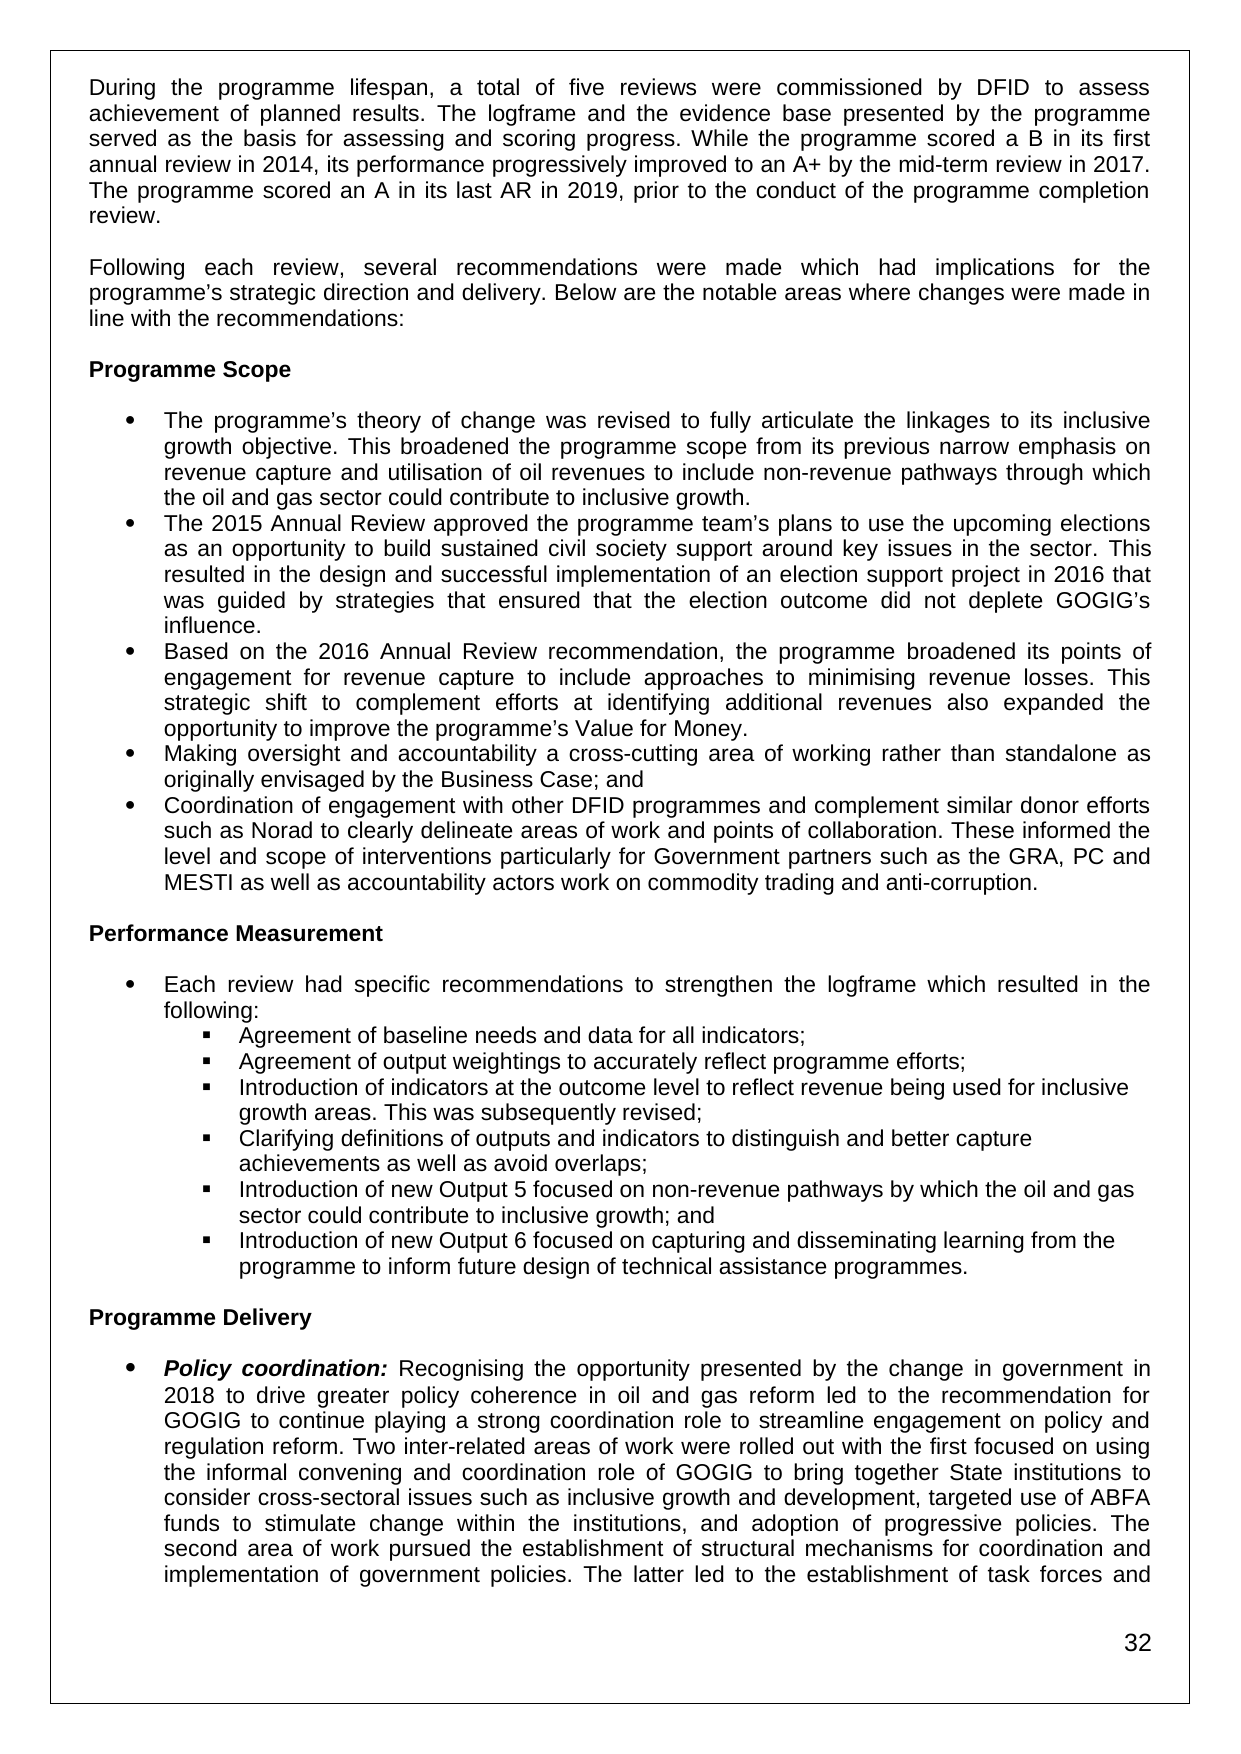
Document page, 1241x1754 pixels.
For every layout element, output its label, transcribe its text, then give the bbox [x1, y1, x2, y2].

list The programme’s theory of change was revised to fully articulate the linkages to its inclusive growth objective. This broadened the programme scope from its previous narrow emphasis on revenue capture and utilisation of oil revenues to include non-revenue pathways through which the oil and gas sector could contribute to inclusive growth. [126, 408, 1152, 511]
text Following each review, several recommendations were made which had implications for the programme’s strategic direction and delivery. Below are the notable areas where changes were made in line with the recommendations: [89, 254, 1152, 331]
text Performance Measurement [89, 921, 1152, 946]
list The 2015 Annual Review approved the programme team’s plans to use the upcoming elections as an opportunity to build sustained civil society support around key issues in the sector. This resulted in the design and successful implementation of an election support project in 2016 that was guided by strategies that ensured that the election outcome did not deplete GOGIG’s influence. [126, 511, 1152, 639]
list Agreement of baseline needs and data for all indicators; [201, 1023, 1152, 1049]
list Making oversight and accountability a cross-cutting area of working rather than standalone as originally envisaged by the Business Case; and [126, 741, 1152, 792]
list Clarifying definitions of outputs and indicators to distinguish and better capture achievements as well as avoid overlaps; [201, 1126, 1152, 1177]
list Coordination of engagement with other DFID programmes and complement similar donor efforts such as Norad to clearly delineate areas of work and points of collaboration. These informed the level and scope of interventions particularly for Government partners such as the GRA, PC and MESTI as well as accountability actors work on commodity trading and anti-corruption. [126, 792, 1152, 895]
list Introduction of indicators at the outcome level to reflect revenue being used for inclusive growth areas. This was subsequently revised; [201, 1074, 1152, 1126]
list Each review had specific recommendations to strengthen the logframe which resulted in the following: [126, 972, 1152, 1023]
list Policy coordination: Recognising the opportunity presented by the change in government in 2018 to drive greater policy coherence in oil and gas reform led to the recommendation for GOGIG to continue playing a strong coordination role to streamline engagement on policy and regulation reform. Two inter-related areas of work were rolled out with the first focused on using the informal convening and coordination role of GOGIG to bring together State institutions to consider cross-sectoral issues such as inclusive growth and development, targeted use of ABFA funds to stimulate change within the institutions, and adoption of progressive policies. The second area of work pursued the establishment of structural mechanisms for coordination and implementation of government policies. The latter led to the establishment of task forces and [126, 1356, 1152, 1587]
text Programme Delivery [89, 1305, 1152, 1331]
list Based on the 2016 Annual Review recommendation, the programme broadened its points of engagement for revenue capture to include approaches to minimising revenue losses. This strategic shift to complement efforts at identifying additional revenues also expanded the opportunity to improve the programme’s Value for Money. [126, 639, 1152, 741]
list Introduction of new Output 6 focused on capturing and disseminating learning from the programme to inform future design of technical assistance programmes. [201, 1228, 1152, 1279]
text Programme Scope [89, 357, 1152, 382]
list Introduction of new Output 5 focused on non-revenue pathways by which the oil and gas sector could contribute to inclusive growth; and [201, 1177, 1152, 1228]
text During the programme lifespan, a total of five reviews were commissioned by DFID to assess achievement of planned results. The logframe and the evidence base presented by the programme served as the basis for assessing and scoring progress. While the programme scored a B in its first annual review in 2014, its performance progressively improved to an A+ by the mid-term review in 2017. The programme scored an A in its last AR in 2019, prior to the conduct of the programme completion review. [89, 75, 1152, 229]
list Agreement of output weightings to accurately reflect programme efforts; [201, 1049, 1152, 1074]
